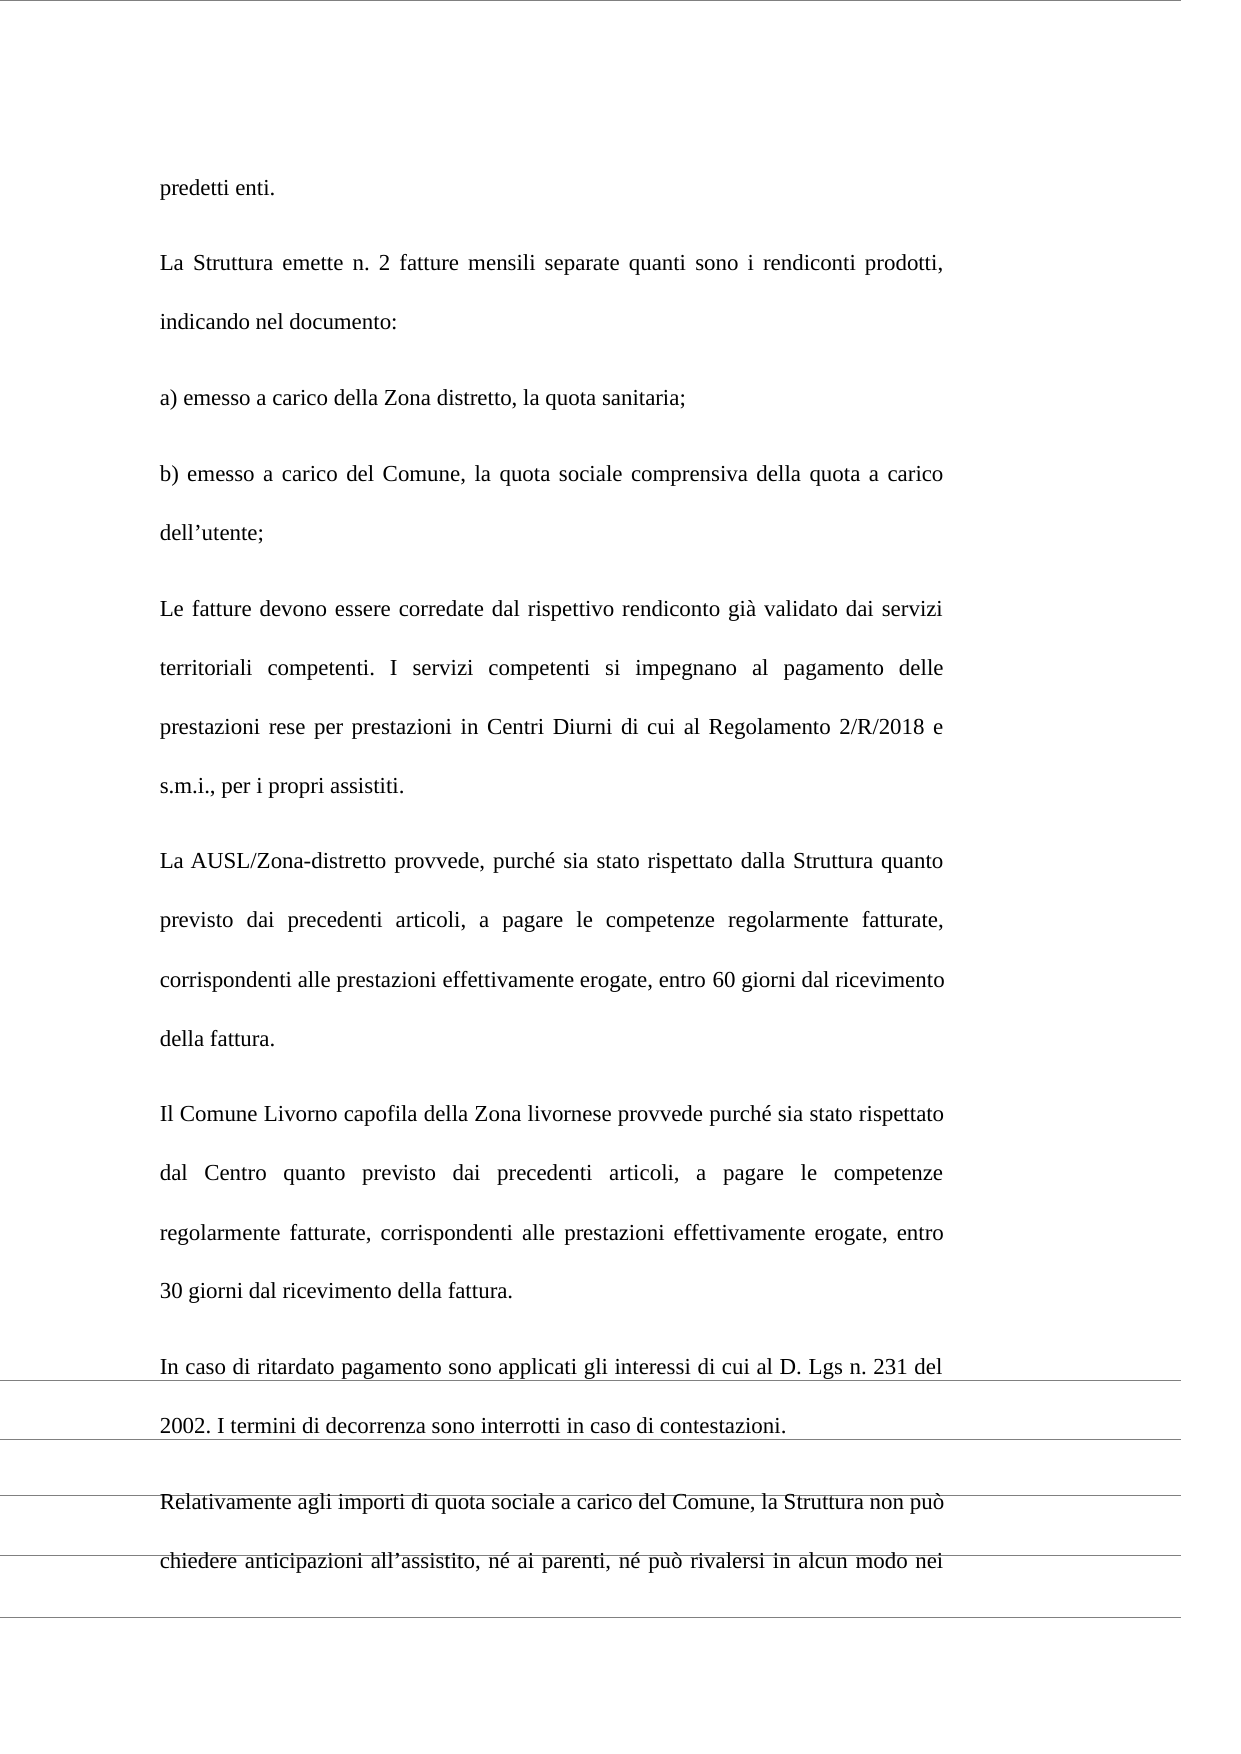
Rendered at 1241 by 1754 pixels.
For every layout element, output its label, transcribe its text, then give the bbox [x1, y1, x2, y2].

text La Struttura emette n. 2 fatture mensili separate quanti sono i rendiconti prodotti, indicando nel documento: [159, 223, 945, 342]
text Relativamente agli importi di quota sociale a carico del Comune, la Struttura non può chiedere anticipazioni all’assistito, né ai parenti, né può rivalersi in alcun modo nei loro confronti nel caso di ritardato o mancato pagamento. [159, 1496, 945, 1555]
text predetti enti. [159, 148, 945, 207]
text In caso di ritardato pagamento sono applicati gli interessi di cui al D. Lgs n. 231 del [159, 1327, 945, 1380]
text b) emesso a carico del Comune, la quota sociale comprensiva della quota a carico dell’utente; [159, 434, 945, 552]
text a) emesso a carico della Zona distretto, la quota sanitaria; [159, 358, 945, 417]
text Le fatture devono essere corredate dal rispettivo rendiconto già validato dai servizi territoriali competenti. I servizi competenti si impegnano al pagamento delle prestazioni rese per prestazioni in Centri Diurni di cui al Regolamento 2/R/2018 e s.m.i., per i propri assistiti. [159, 569, 945, 805]
text Relativamente agli importi di quota sociale a carico del Comune, la Struttura non può chiedere anticipazioni all’assistito, né ai parenti, né può rivalersi in alcun modo nei loro confronti nel caso di ritardato o mancato pagamento. [159, 1556, 945, 1580]
text [159, 1440, 945, 1446]
text Il Comune Livorno capofila della Zona livornese provvede purché sia stato rispettato dal Centro quanto previsto dai precedenti articoli, a pagare le competenze regolarmente fatturate, corrispondenti alle prestazioni effettivamente erogate, entro 30 giorni dal ricevimento della fattura. [159, 1074, 945, 1311]
text 2002. I termini di decorrenza sono interrotti in caso di contestazioni. [159, 1381, 945, 1439]
text La AUSL/Zona-distretto provvede, purché sia stato rispettato dalla Struttura quanto previsto dai precedenti articoli, a pagare le competenze regolarmente fatturate, corrispondenti alle prestazioni effettivamente erogate, entro 60 giorni dal ricevimento della fattura. [159, 822, 945, 1058]
text Relativamente agli importi di quota sociale a carico del Comune, la Struttura non può chiedere anticipazioni all’assistito, né ai parenti, né può rivalersi in alcun modo nei loro confronti nel caso di ritardato o mancato pagamento. [159, 1462, 945, 1495]
